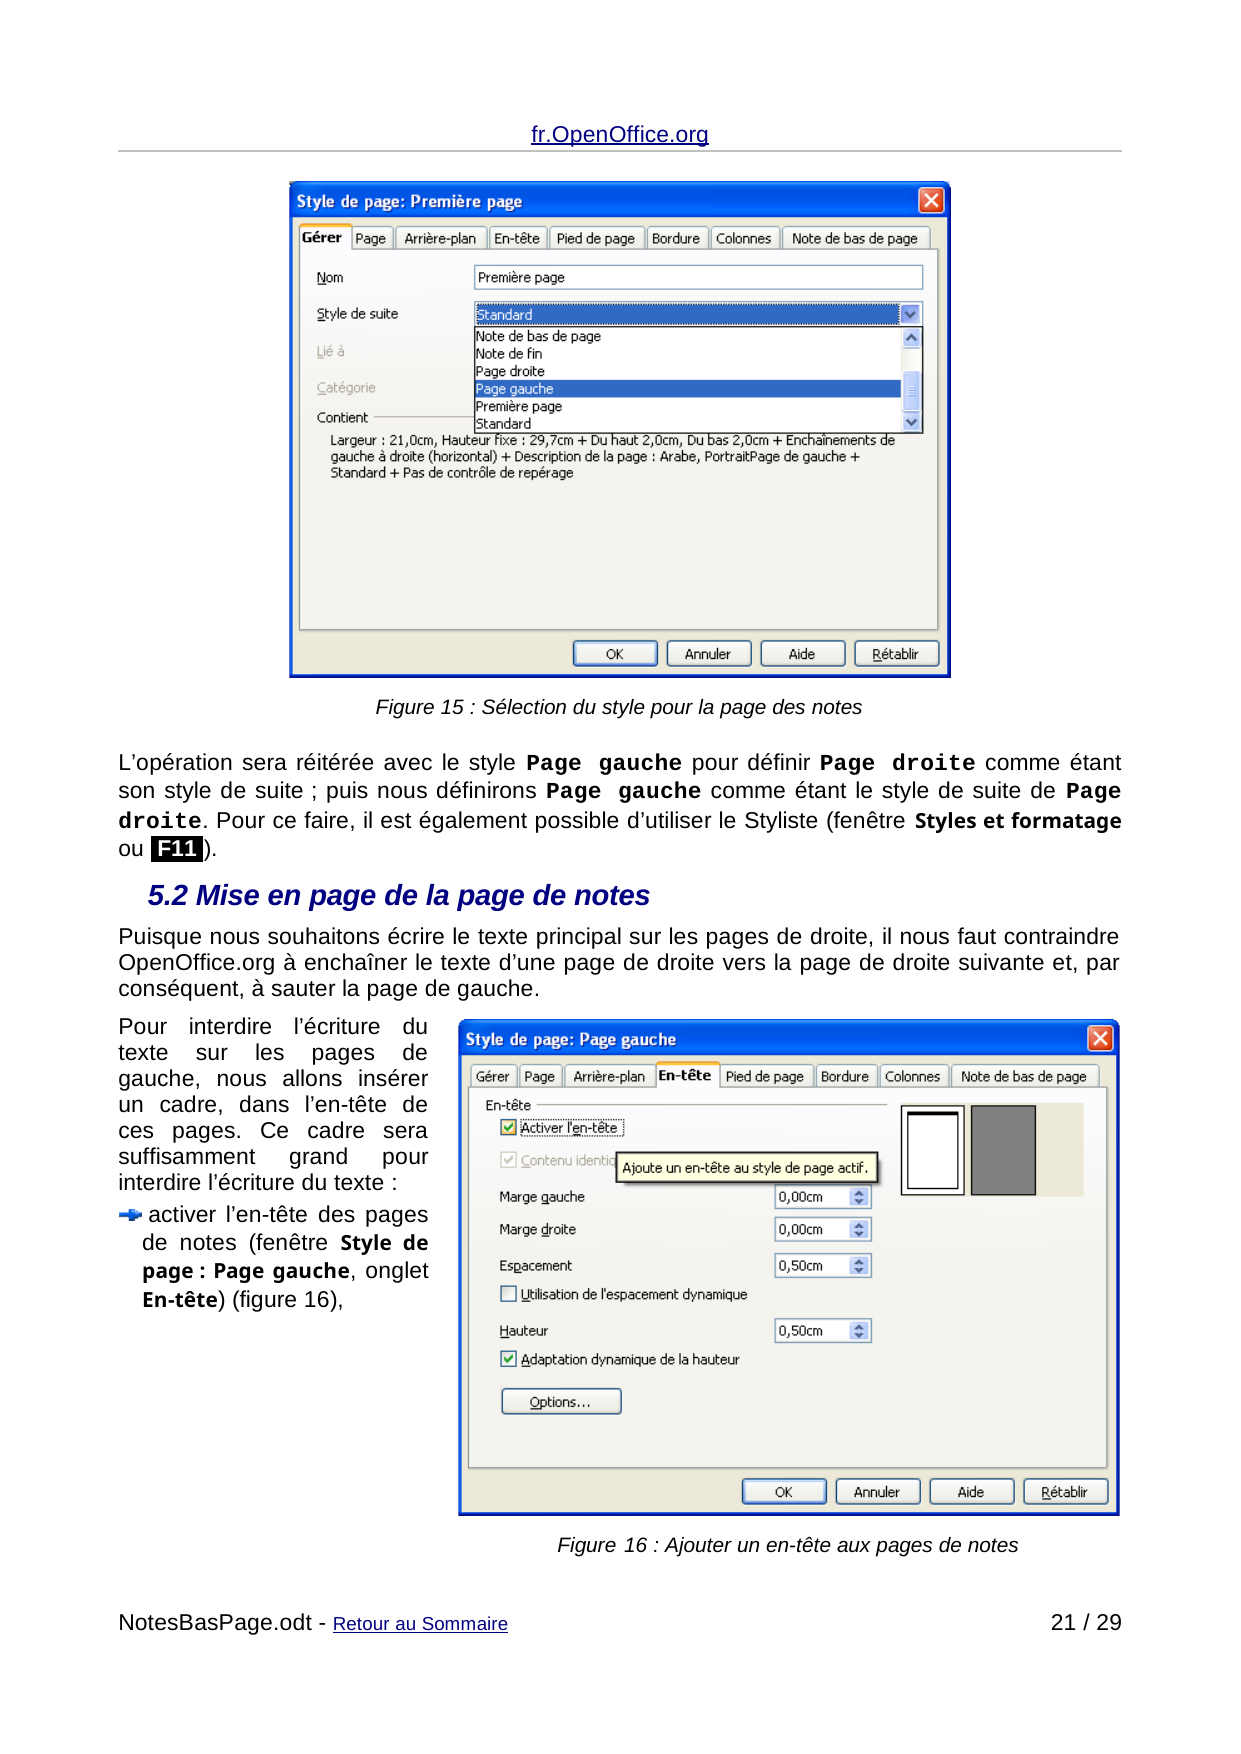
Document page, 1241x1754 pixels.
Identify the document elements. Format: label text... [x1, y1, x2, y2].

text Figure 16 : Ajouter un en-tête aux pages de notes [458, 1516, 1120, 1557]
text Pour interdire l’écriture du texte sur les pages de gauche, nous allons insérer un cadre, dans l’en-tête de ces pages. Ce cadre sera suffisamment grand pour interdire l’écriture du texte : [118, 1013, 1122, 1196]
subtitle Mise en page de la page de notes [148, 879, 1122, 912]
list activer l’en-tête des pages de notes (fenêtre Style de page : Page gauche, onglet En-tête) (figure 16), [118, 1202, 458, 1313]
text Puisque nous souhaitons écrire le texte principal sur les pages de droite, il nous faut contraindre OpenOffice.org à enchaîner le texte d’une page de droite vers la page de droite suivante et, par conséquent, à sauter la page de gauche. [118, 923, 1122, 1002]
picture [289, 181, 951, 678]
picture [119, 1209, 142, 1221]
picture [458, 1019, 1120, 1516]
text L’opération sera réitérée avec le style Page gauche pour définir Page droite comme étant son style de suite ; puis nous définirons Page gauche comme étant le style de suite de Page droite. Pour ce faire, il est également possible d’utiliser le Styliste (fenêtre Styles et formatage ou F11 ). [118, 182, 1122, 862]
text Figure 15 : Sélection du style pour la page des notes [287, 182, 953, 719]
